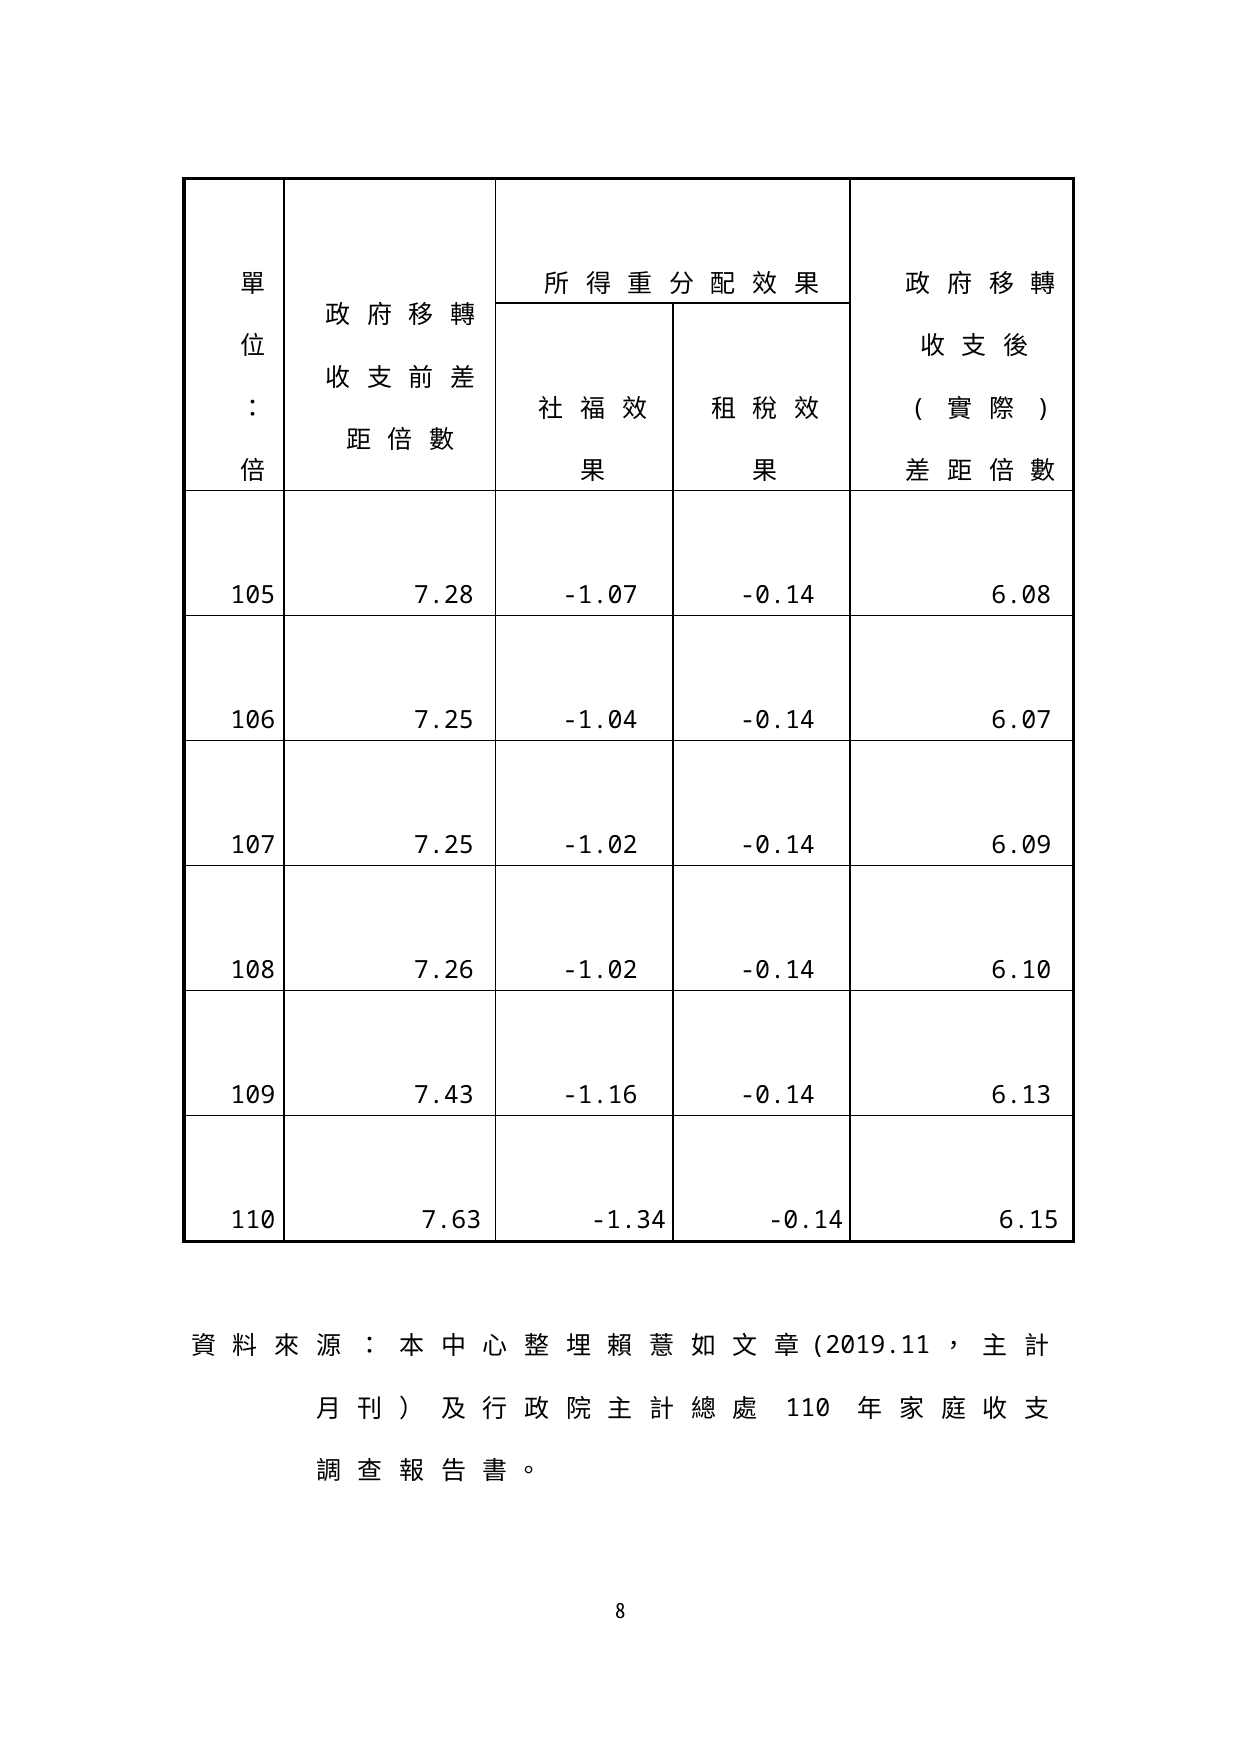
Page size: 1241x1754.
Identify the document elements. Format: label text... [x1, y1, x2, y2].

table_cell -0.14 [674, 741, 849, 865]
table_cell 6.08 [851, 491, 1072, 615]
table_cell 7.25 [285, 741, 495, 865]
table_cell -1.07 [496, 491, 672, 615]
table_cell 108 [186, 866, 283, 990]
text 資料來源：本中心整埋賴薏如文章(2019.11，主計月刊）及行政院主計總處110年家庭收支調查報告書。 [183, 1302, 1058, 1490]
table_cell 106 [186, 616, 283, 740]
table_cell -0.14 [674, 616, 849, 740]
table_cell -1.02 [496, 741, 672, 865]
table_cell 6.09 [851, 741, 1072, 865]
table_header 政府移轉收支後(實際)差距倍數 [851, 180, 1072, 490]
table_cell 6.15 [851, 1116, 1072, 1240]
table_cell -1.34 [496, 1116, 672, 1240]
table_cell 105 [186, 491, 283, 615]
table_cell -0.14 [674, 1116, 849, 1240]
table_cell 7.25 [285, 616, 495, 740]
table_cell 6.07 [851, 616, 1072, 740]
table_cell 7.63 [285, 1116, 495, 1240]
table_cell 7.43 [285, 991, 495, 1115]
table_cell -0.14 [674, 491, 849, 615]
table_cell -0.14 [674, 866, 849, 990]
table_cell 7.26 [285, 866, 495, 990]
table_header 所得重分配效果 [496, 180, 849, 302]
table_cell 109 [186, 991, 283, 1115]
table_cell -1.16 [496, 991, 672, 1115]
table_cell 6.10 [851, 866, 1072, 990]
table_cell -1.04 [496, 616, 672, 740]
table_header 政府移轉收支前差距倍數 [285, 180, 495, 490]
table_cell 107 [186, 741, 283, 865]
table_cell -0.14 [674, 991, 849, 1115]
table_header 單位：倍 年度 [186, 180, 283, 490]
table_cell 7.28 [285, 491, 495, 615]
table_cell 6.13 [851, 991, 1072, 1115]
table_cell 社福效果 [496, 304, 672, 490]
table_cell 110 [186, 1116, 283, 1240]
table_cell -1.02 [496, 866, 672, 990]
table_cell 租稅效果 [674, 304, 849, 490]
